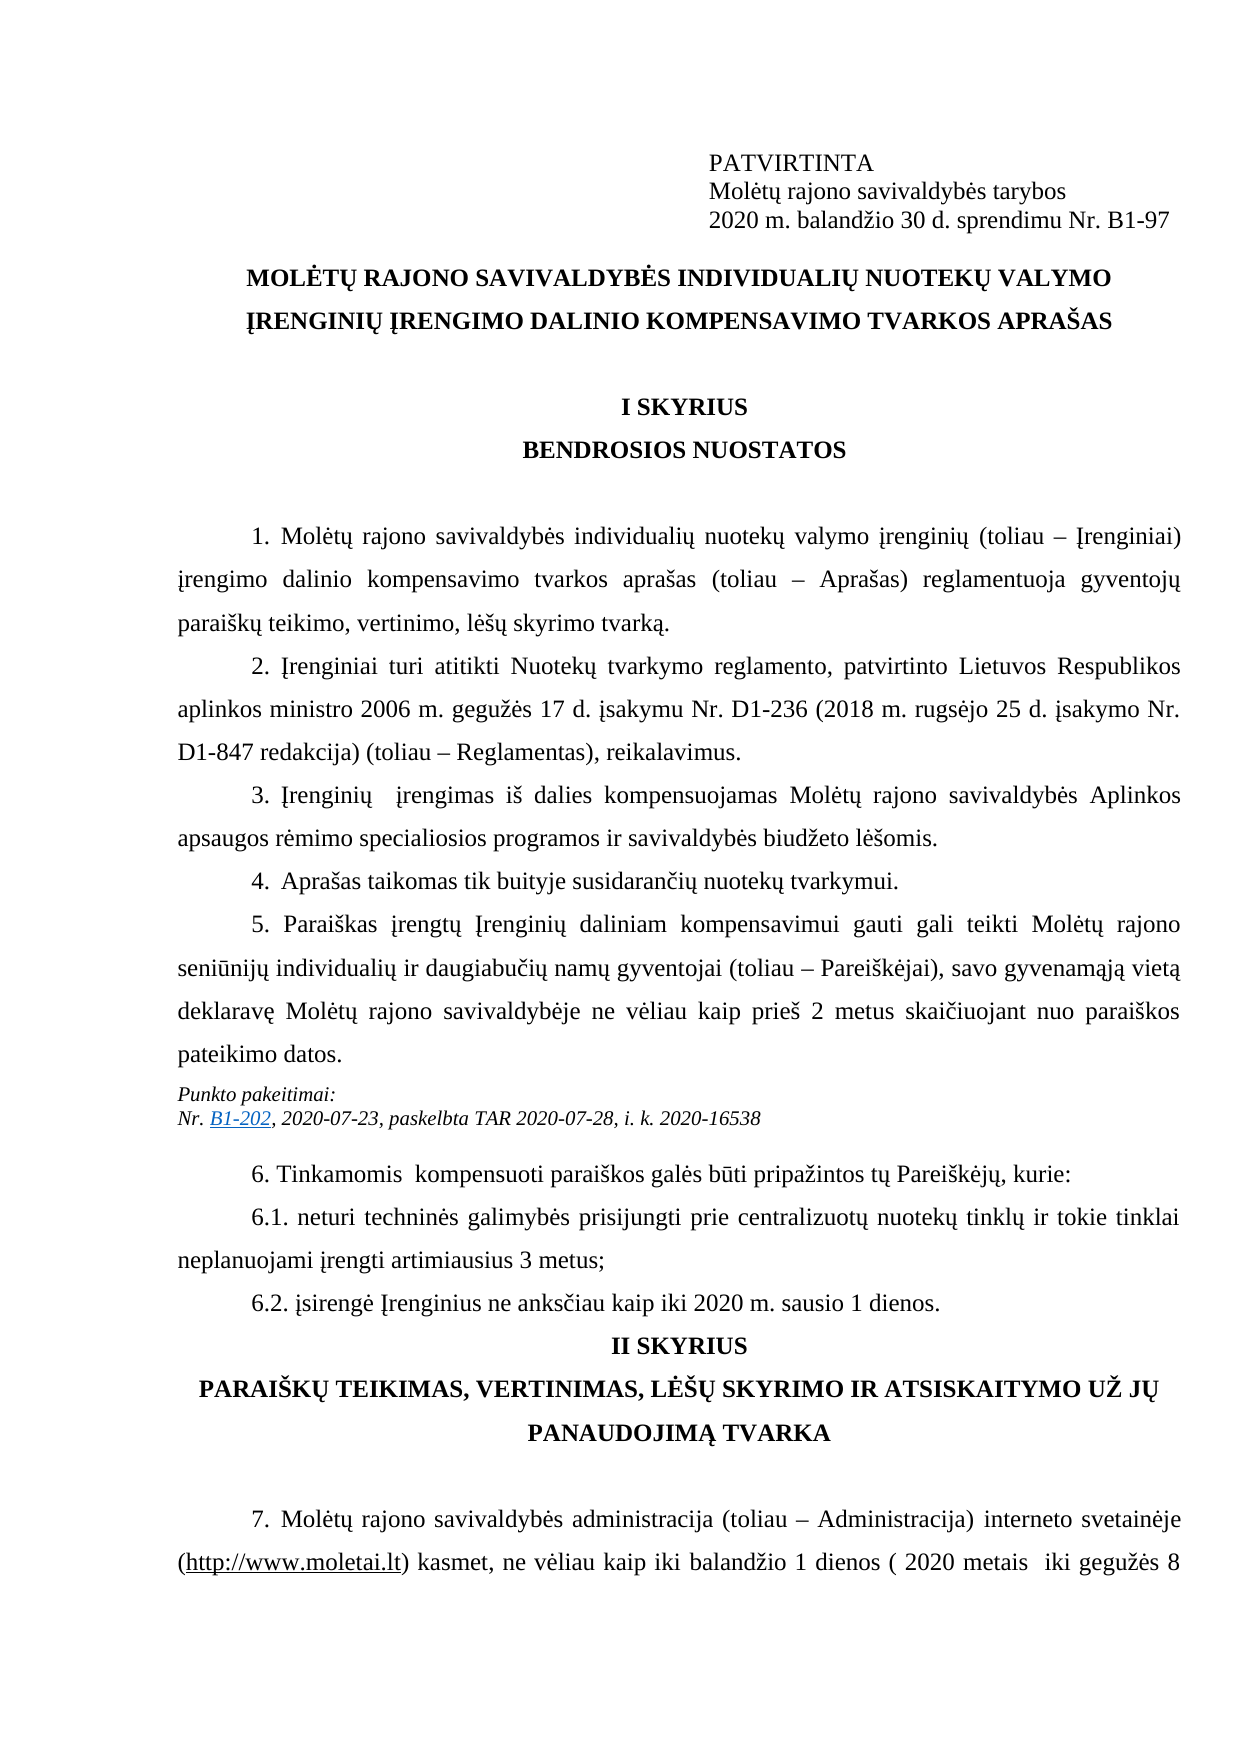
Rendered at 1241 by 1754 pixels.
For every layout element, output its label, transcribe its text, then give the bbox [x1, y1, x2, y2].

text 1. Molėtų rajono savivaldybės individualių nuotekų valymo įrenginių (toliau – Įrenginiai) įrengimo dalinio kompensavimo tvarkos aprašas (toliau – Aprašas) reglamentuoja gyventojų paraiškų teikimo, vertinimo, lėšų skyrimo tvarką. [177, 521, 1181, 636]
text PATVIRTINTA [177, 148, 1181, 176]
text 5. Paraiškas įrengtų Įrenginių daliniam kompensavimui gauti gali teikti Molėtų rajono seniūnijų individualių ir daugiabučių namų gyventojai (toliau – Pareiškėjai), savo gyvenamąją vietą deklaravę Molėtų rajono savivaldybėje ne vėliau kaip prieš 2 metus skaičiuojant nuo paraiškos pateikimo datos. [177, 909, 1181, 1068]
text 4. Aprašas taikomas tik buityje susidarančių nuotekų tvarkymui. [177, 866, 1181, 895]
text 6.2. įsirengė Įrenginius ne anksčiau kaip iki 2020 m. sausio 1 dienos. [177, 1288, 1181, 1317]
text BENDROSIOS NUOSTATOS [177, 435, 1191, 464]
text 6.1. neturi techninės galimybės prisijungti prie centralizuotų nuotekų tinklų ir tokie tinklai neplanuojami įrengti artimiausius 3 metus; [177, 1202, 1181, 1274]
text Nr. B1-202, 2020-07-23, paskelbta TAR 2020-07-28, i. k. 2020-16538 [177, 1106, 1181, 1130]
text 3. Įrenginių įrengimas iš dalies kompensuojamas Molėtų rajono savivaldybės Aplinkos apsaugos rėmimo specialiosios programos ir savivaldybės biudžeto lėšomis. [177, 780, 1181, 852]
text 7. Molėtų rajono savivaldybės administracija (toliau – Administracija) interneto svetainėje (http://www.moletai.lt) kasmet, ne vėliau kaip iki balandžio 1 dienos ( 2020 metais iki gegužės 8 [177, 1504, 1181, 1576]
text 2. Įrenginiai turi atitikti Nuotekų tvarkymo reglamento, patvirtinto Lietuvos Respublikos aplinkos ministro 2006 m. gegužės 17 d. įsakymu Nr. D1-236 (2018 m. rugsėjo 25 d. įsakymo Nr. D1-847 redakcija) (toliau – Reglamentas), reikalavimus. [177, 651, 1181, 766]
text 6. Tinkamomis kompensuoti paraiškos galės būti pripažintos tų Pareiškėjų, kurie: [177, 1159, 1181, 1188]
text PARAIŠKŲ TEIKIMAS, VERTINIMAS, LĖŠŲ SKYRIMO IR ATSISKAITYMO UŽ JŲ PANAUDOJIMĄ TVARKA [177, 1374, 1181, 1446]
text 2020 m. balandžio 30 d. sprendimu Nr. B1-97 [177, 205, 1181, 234]
text Molėtų rajono savivaldybės tarybos [177, 176, 1181, 205]
text I SKYRIUS [177, 392, 1191, 421]
text II SKYRIUS [177, 1331, 1181, 1360]
text molėtų rajono savivaldybės individualiŲ nuotekų valymo įrenginiŲ Įrengimo DALINIO KOMPENSAVIMO TVARKOS aprašAS [177, 263, 1181, 334]
text Punkto pakeitimai: [177, 1082, 1181, 1106]
